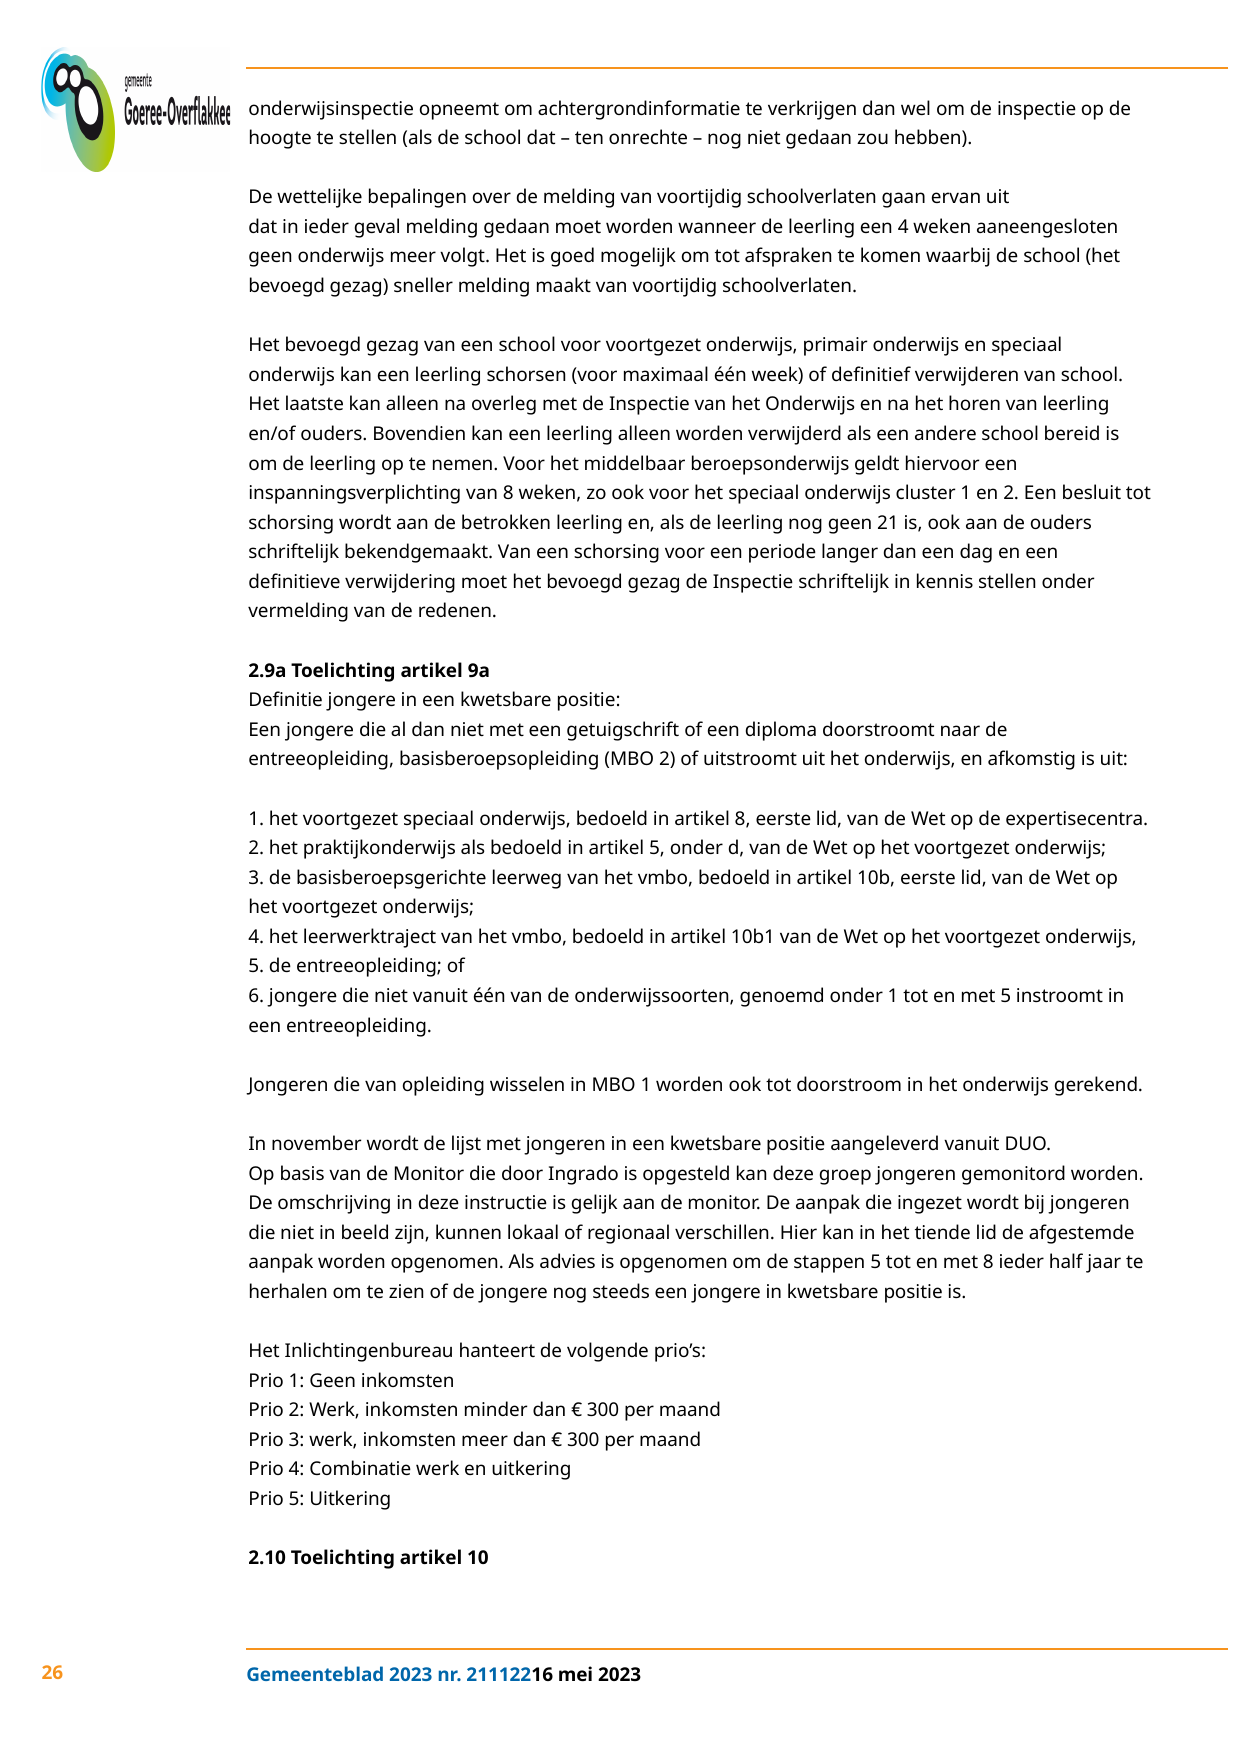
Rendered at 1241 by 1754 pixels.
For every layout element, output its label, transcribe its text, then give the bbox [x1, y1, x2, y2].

text 6. jongere die niet vanuit één van de onderwijssoorten, genoemd onder 1 tot en met 5 instroomt in een entreeopleiding. [248, 982, 1152, 1038]
text Prio 5: Uitkering [248, 1485, 1152, 1511]
text Prio 2: Werk, inkomsten minder dan € 300 per maand [248, 1396, 1152, 1422]
text Een jongere die al dan niet met een getuigschrift of een diploma doorstroomt naar de entreeopleiding, basisberoepsopleiding (MBO 2) of uitstroomt uit het onderwijs, en afkomstig is uit: [248, 716, 1152, 771]
text Definitie jongere in een kwetsbare positie: [248, 686, 1152, 712]
text Prio 3: werk, inkomsten meer dan € 300 per maand [248, 1426, 1152, 1452]
text De wettelijke bepalingen over de melding van voortijdig schoolverlaten gaan ervan uit [248, 183, 1152, 209]
picture [41, 47, 231, 172]
text 2.10 Toelichting artikel 10 [248, 1544, 1152, 1570]
text Het Inlichtingenbureau hanteert de volgende prio’s: [248, 1337, 1152, 1363]
text 5. de entreeopleiding; of [248, 953, 1152, 978]
text 1. het voortgezet speciaal onderwijs, bedoeld in artikel 8, eerste lid, van de Wet op de expertisecentra. [248, 805, 1152, 831]
text 2.9a Toelichting artikel 9a [248, 657, 1152, 683]
text Het bevoegd gezag van een school voor voortgezet onderwijs, primair onderwijs en speciaal onderwijs kan een leerling schorsen (voor maximaal één week) of definitief verwijderen van school. Het laatste kan alleen na overleg met de Inspectie van het Onderwijs en na het horen van leerling en/of ouders. Bovendien kan een leerling alleen worden verwijderd als een andere school bereid is om de leerling op te nemen. Voor het middelbaar beroepsonderwijs geldt hiervoor een inspanningsverplichting van 8 weken, zo ook voor het speciaal onderwijs cluster 1 en 2. Een besluit tot schorsing wordt aan de betrokken leerling en, als de leerling nog geen 21 is, ook aan de ouders schriftelijk bekendgemaakt. Van een schorsing voor een periode langer dan een dag en een definitieve verwijdering moet het bevoegd gezag de Inspectie schriftelijk in kennis stellen onder vermelding van de redenen. [248, 331, 1152, 623]
text Prio 1: Geen inkomsten [248, 1367, 1152, 1393]
text In november wordt de lijst met jongeren in een kwetsbare positie aangeleverd vanuit DUO. [248, 1130, 1152, 1156]
text 3. de basisberoepsgerichte leerweg van het vmbo, bedoeld in artikel 10b, eerste lid, van de Wet op het voortgezet onderwijs; [248, 864, 1152, 919]
text 4. het leerwerktraject van het vmbo, bedoeld in artikel 10b1 van de Wet op het voortgezet onderwijs, [248, 923, 1152, 949]
text 2. het praktijkonderwijs als bedoeld in artikel 5, onder d, van de Wet op het voortgezet onderwijs; [248, 834, 1152, 860]
text onderwijsinspectie opneemt om achtergrondinformatie te verkrijgen dan wel om de inspectie op de hoogte te stellen (als de school dat – ten onrechte – nog niet gedaan zou hebben). [248, 95, 1152, 150]
text Prio 4: Combinatie werk en uitkering [248, 1456, 1152, 1481]
text Op basis van de Monitor die door Ingrado is opgesteld kan deze groep jongeren gemonitord worden. De omschrijving in deze instructie is gelijk aan de monitor. De aanpak die ingezet wordt bij jongeren die niet in beeld zijn, kunnen lokaal of regionaal verschillen. Hier kan in het tiende lid de afgestemde aanpak worden opgenomen. Als advies is opgenomen om de stappen 5 tot en met 8 ieder half jaar te herhalen om te zien of de jongere nog steeds een jongere in kwetsbare positie is. [248, 1160, 1152, 1304]
text dat in ieder geval melding gedaan moet worden wanneer de leerling een 4 weken aaneengesloten geen onderwijs meer volgt. Het is goed mogelijk om tot afspraken te komen waarbij de school (het bevoegd gezag) sneller melding maakt van voortijdig schoolverlaten. [248, 213, 1152, 298]
text Jongeren die van opleiding wisselen in MBO 1 worden ook tot doorstroom in het onderwijs gerekend. [248, 1071, 1152, 1097]
